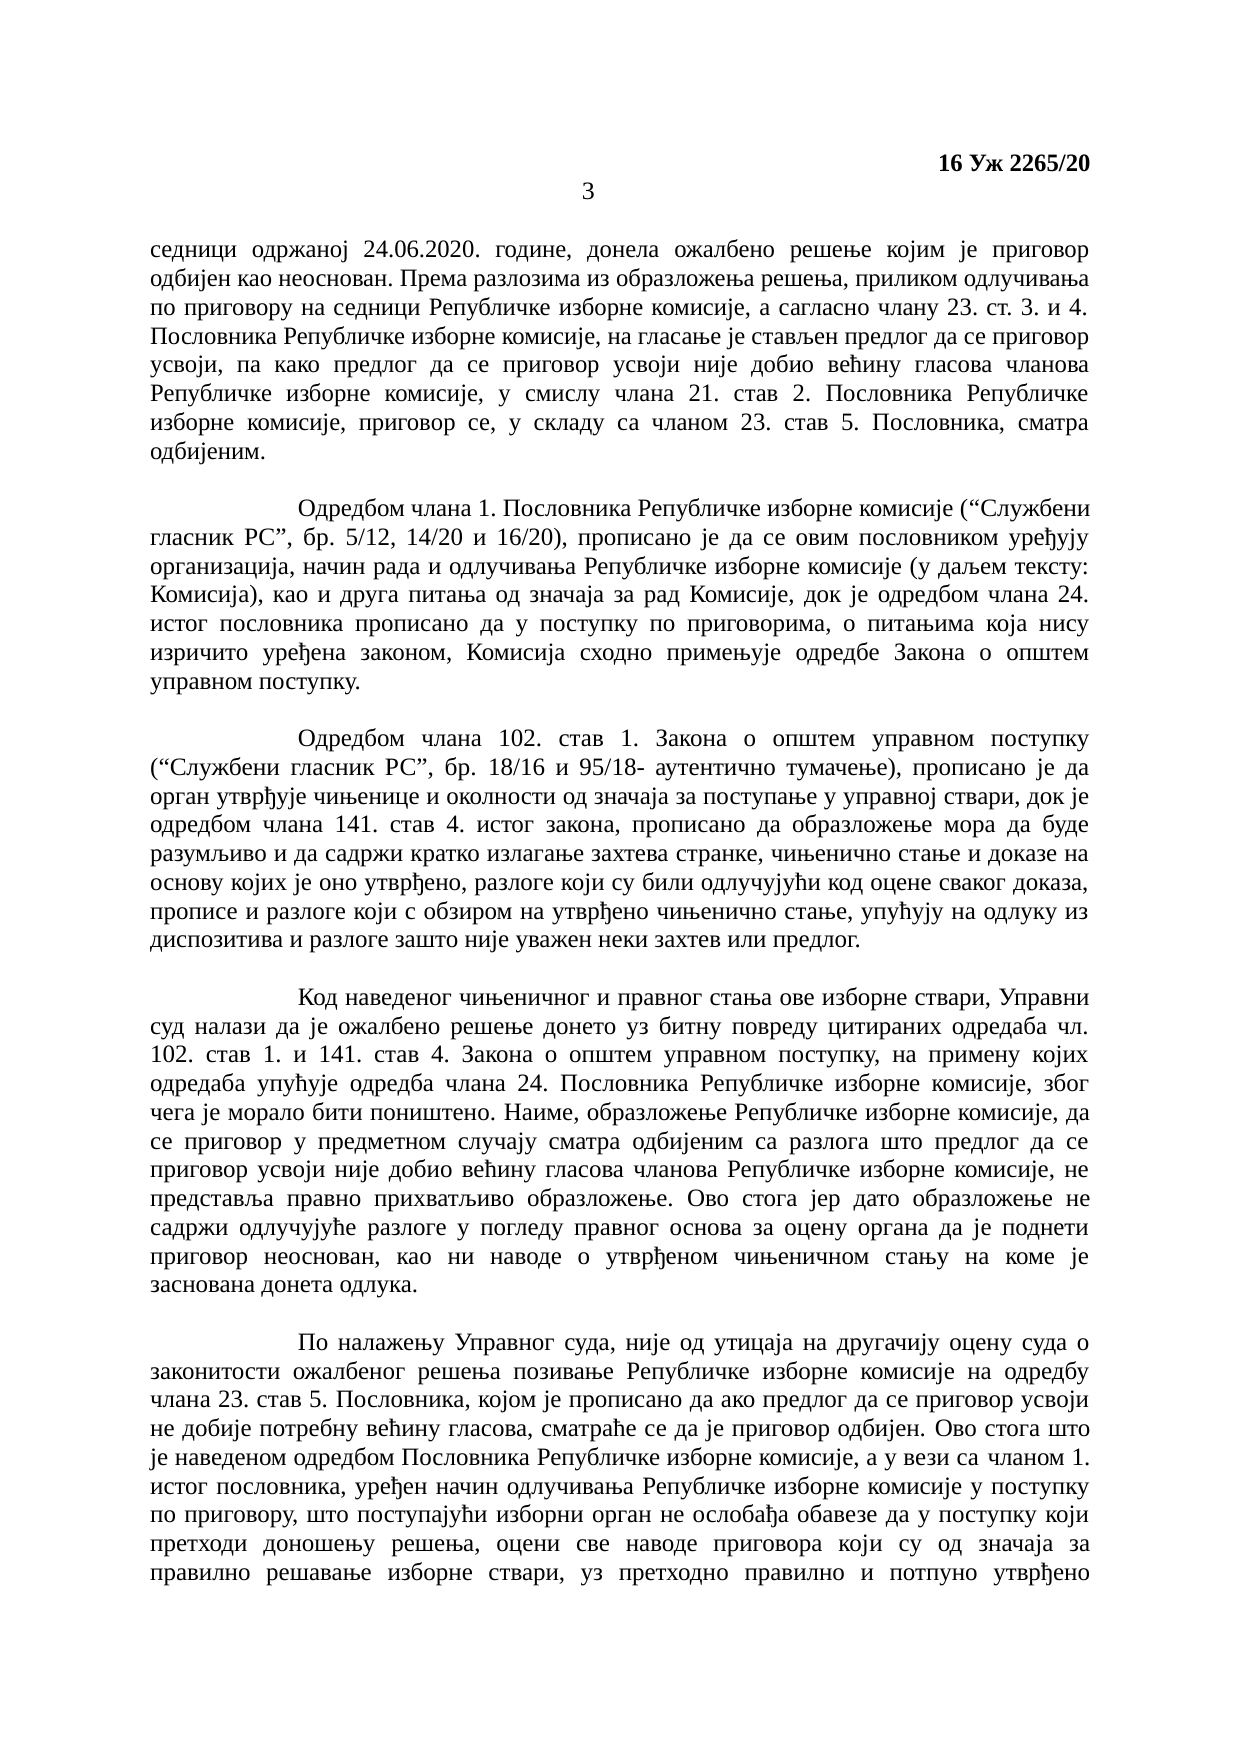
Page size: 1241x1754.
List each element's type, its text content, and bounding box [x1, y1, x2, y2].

text седници одржаној 24.06.2020. године, донела ожалбено решење којим је приговор одбијен као неоснован. Према разлозима из образложења решења, приликом одлучивања по приговору на седници Републичке изборне комисије, а сагласно члану 23. ст. 3. и 4. Пословника Републичке изборне комисије, на гласање је стављен предлог да се приговор усвоји, па како предлог да се приговор усвоји није добио већину гласова чланова Републичке изборне комисије, у смислу члана 21. став 2. Пословника Републичке изборне комисије, приговор се, у складу са чланом 23. став 5. Пословника, сматра одбијеним. [150, 234, 1090, 464]
text Код наведеног чињеничног и правног стања ове изборне ствари, Управни суд налази да је ожалбено решење донето уз битну повреду цитираних одредаба чл. 102. став 1. и 141. став 4. Закона о општем управном поступку, на примену којих одредаба упућује одредба члана 24. Пословника Републичке изборне комисије, због чега је морало бити поништено. Наиме, образложење Републичке изборне комисије, да се приговор у предметном случају сматра одбијеним са разлога што предлог да се приговор усвоји није добио већину гласова чланова Републичке изборне комисије, не представља правно прихватљиво образложење. Ово стога јер дато образложење не садржи одлучујуће разлоге у погледу правног основа за оцену органа да је поднети приговор неоснован, као ни наводе о утврђеном чињеничном стању на коме је заснована донета одлука. [150, 982, 1090, 1298]
text Одредбом члана 102. став 1. Закона о општем управном поступку (“Службени гласник РС”, бр. 18/16 и 95/18- аутентично тумачење), прописано је да орган утврђује чињенице и околности од значаја за поступање у управној ствари, док је одредбом члана 141. став 4. истог закона, прописано да образложење мора да буде разумљиво и да садржи кратко излагање захтева странке, чињенично стање и доказе на основу којих је оно утврђено, разлоге који су били одлучујући код оцене сваког доказа, прописе и разлоге који с обзиром на утврђено чињенично стање, упућују на одлуку из диспозитива и разлоге зашто није уважен неки захтев или предлог. [150, 723, 1090, 953]
text Одредбом члана 1. Пословника Републичке изборне комисије (“Службени гласник РС”, бр. 5/12, 14/20 и 16/20), прописано је да се овим пословником уређују организација, начин рада и одлучивања Републичке изборне комисије (у даљем тексту: Комисија), као и друга питања од значаја за рад Комисије, док је одредбом члана 24. истог пословника прописано да у поступку по приговорима, о питањима која нису изричито уређена законом, Комисија сходно примењује одредбе Закона о општем управном поступку. [150, 493, 1090, 694]
text По налажењу Управног суда, није од утицаја на другачију оцену суда о законитости ожалбеног решења позивање Републичке изборне комисије на одредбу члана 23. став 5. Пословника, којом је прописано да ако предлог да се приговор усвоји не добије потребну већину гласова, сматраће се да је приговор одбијен. Ово стога што је наведеном одредбом Пословника Републичке изборне комисије, а у вези са чланом 1. истог пословника, уређен начин одлучивања Републичке изборне комисије у поступку по приговору, што поступајући изборни орган не ослобађа обавезе да у поступку који претходи доношењу решења, оцени све наводе приговора који су од значаја за правилно решавање изборне ствари, уз претходно правилно и потпуно утврђено [150, 1327, 1090, 1586]
